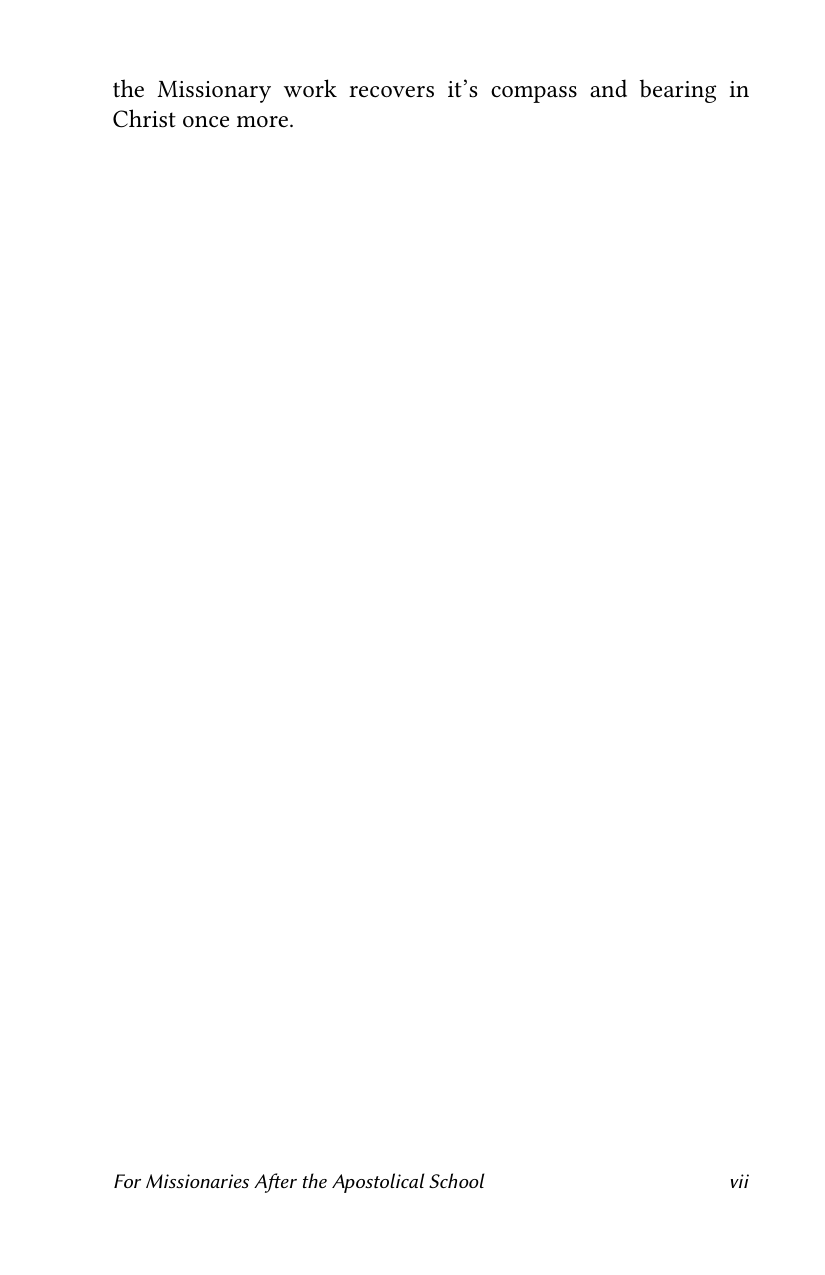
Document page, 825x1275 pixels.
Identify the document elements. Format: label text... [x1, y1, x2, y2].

text the Missionary work recovers it’s compass and bearing in Christ once more. [112, 75, 750, 133]
